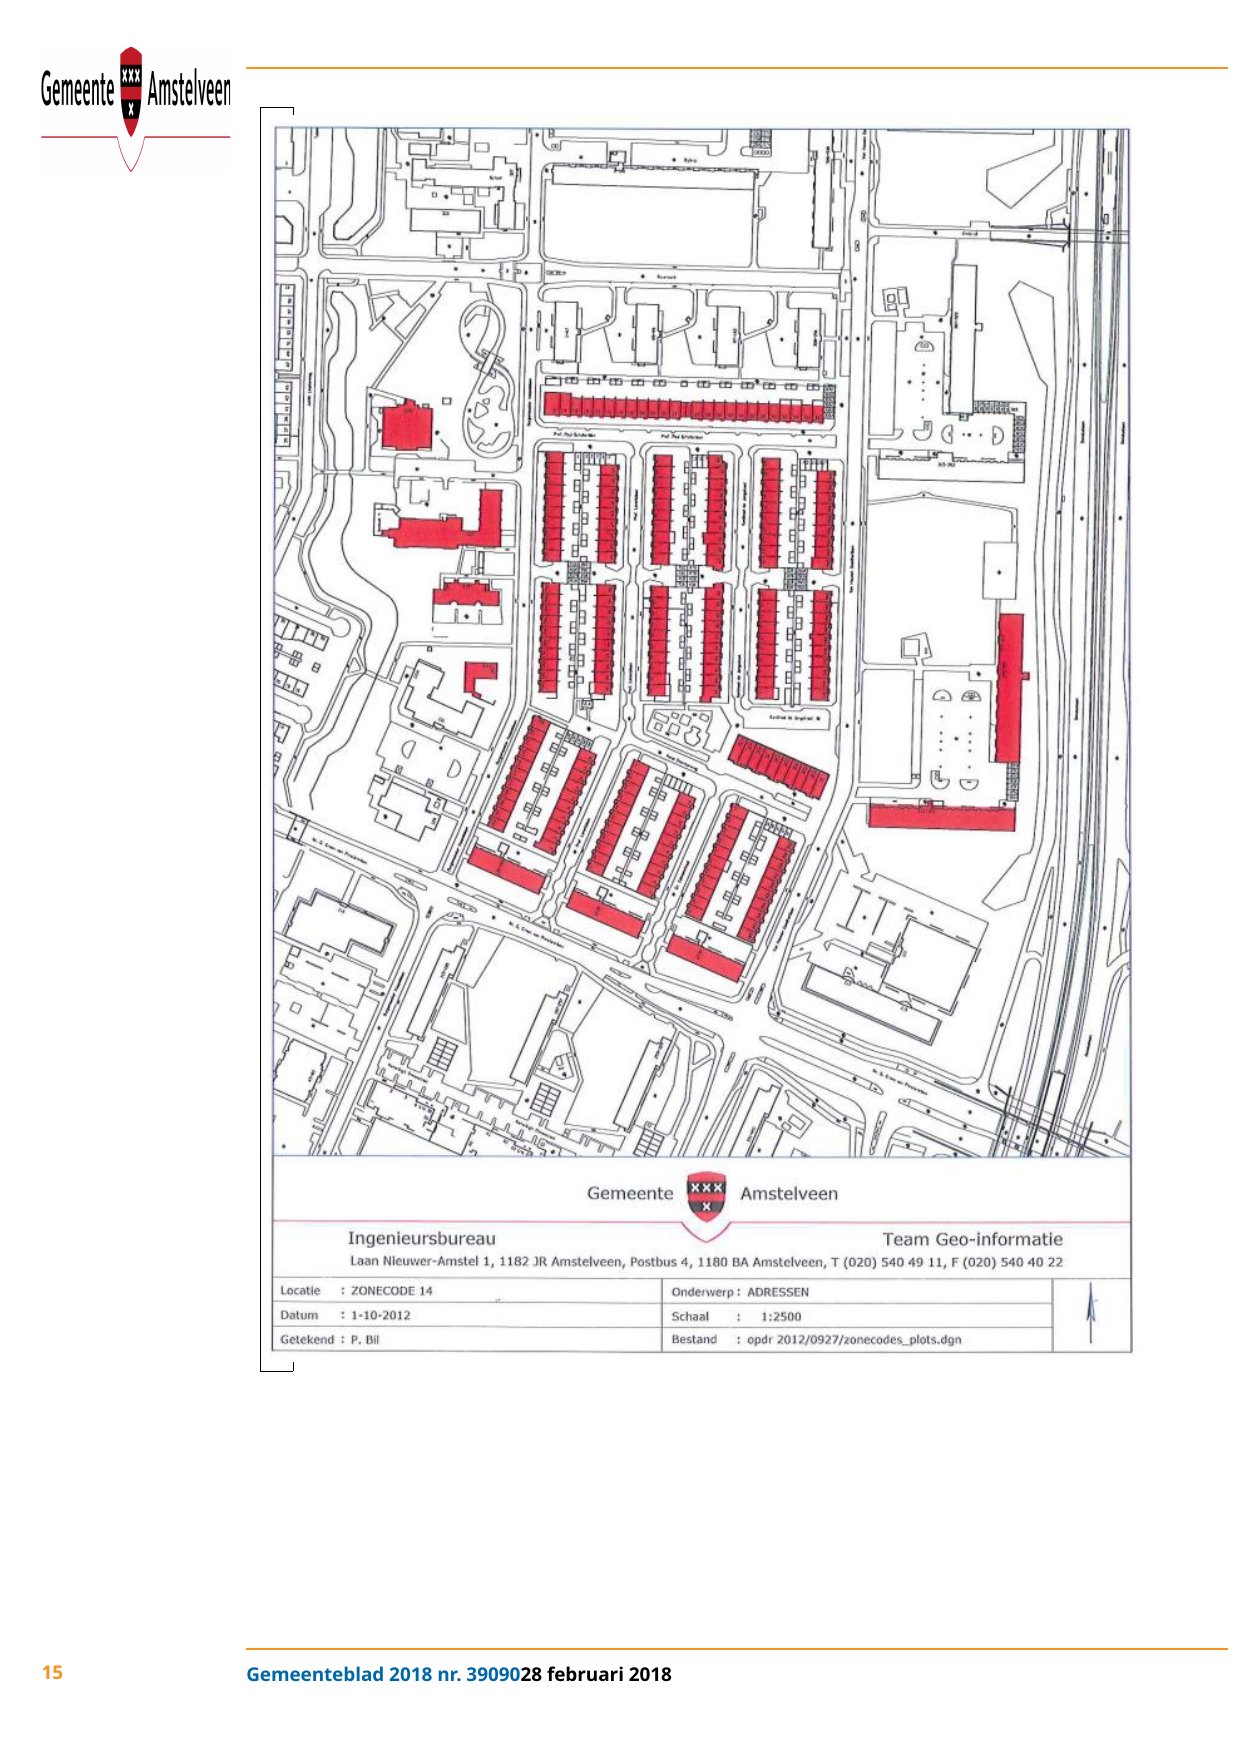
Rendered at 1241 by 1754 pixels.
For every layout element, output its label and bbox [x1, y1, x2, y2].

picture [268, 115, 1138, 1362]
picture [41, 47, 231, 172]
